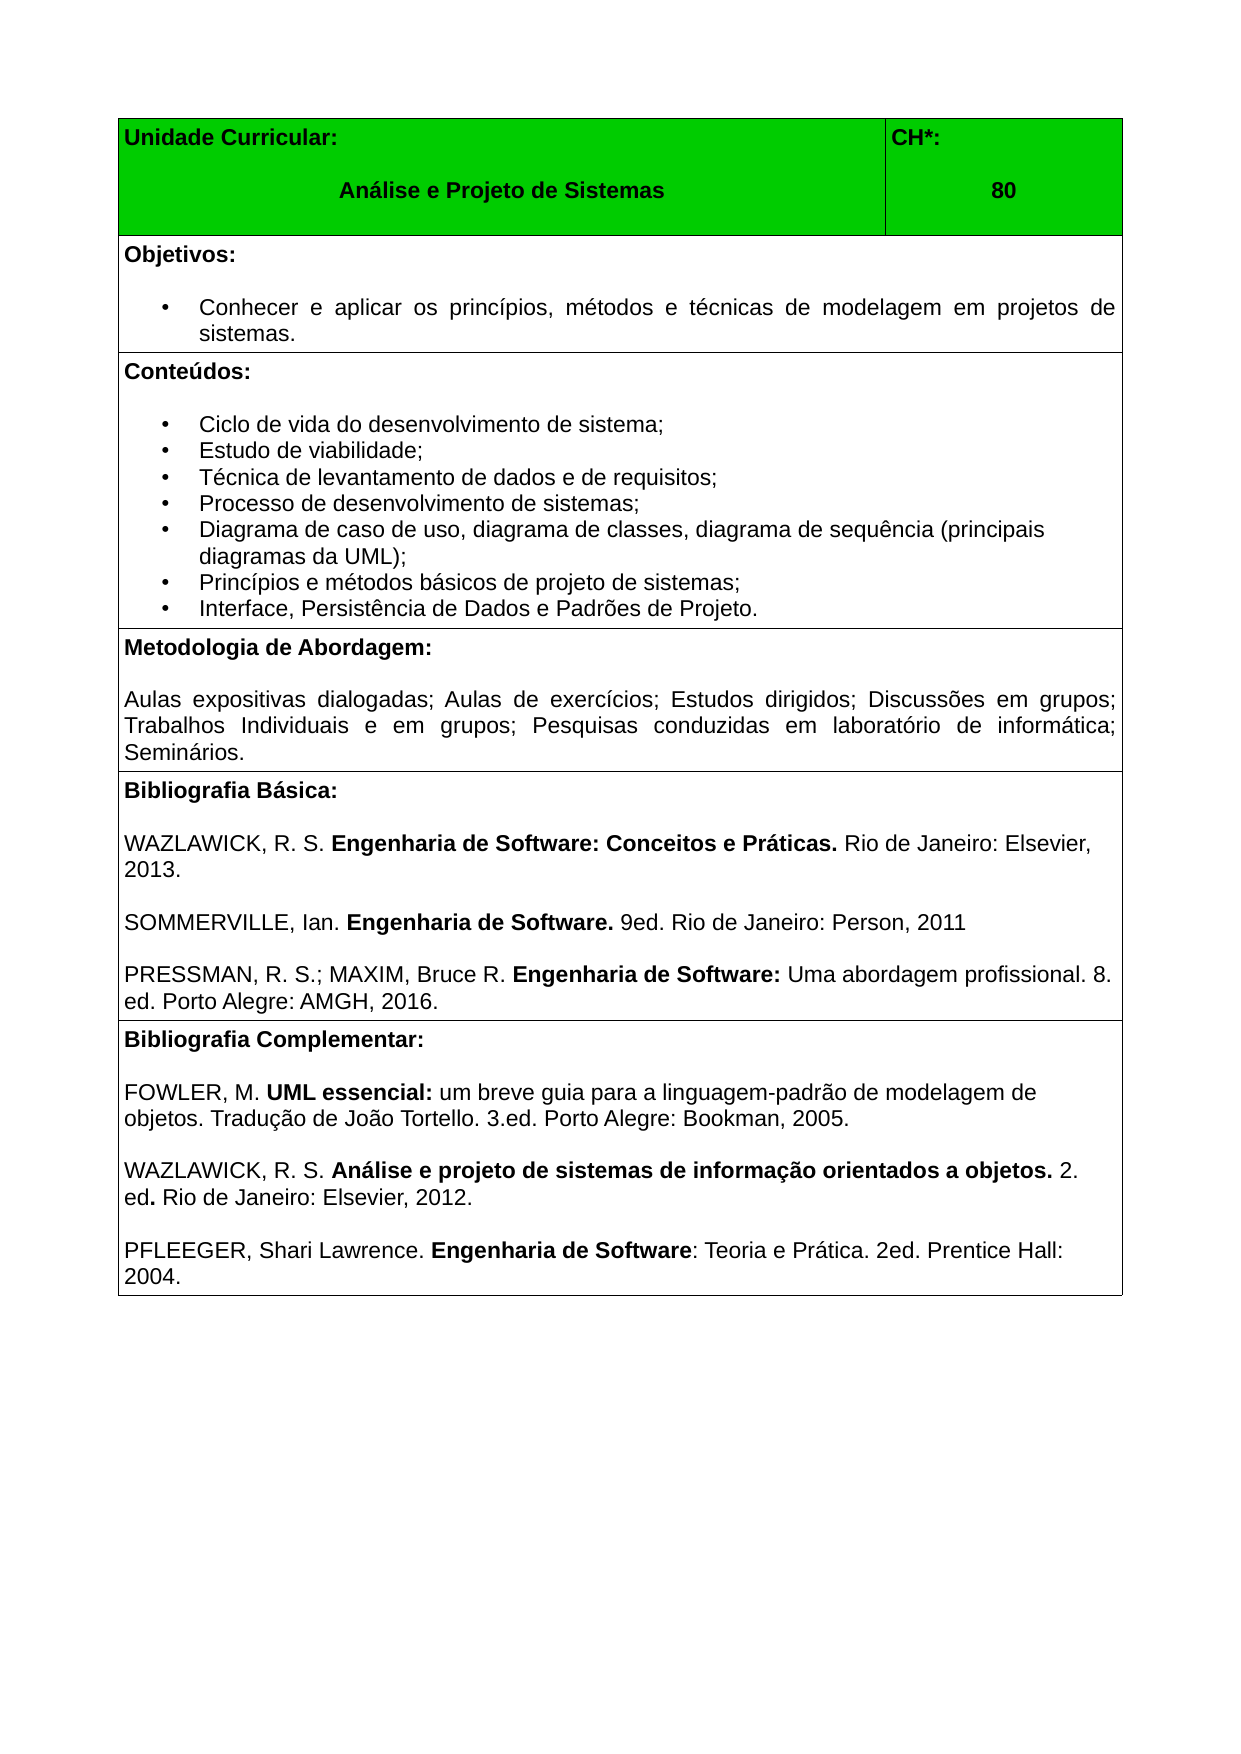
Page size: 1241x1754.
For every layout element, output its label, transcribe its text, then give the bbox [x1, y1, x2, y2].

table_cell Bibliografia Complementar: FOWLER, M. UML essencial: um breve guia para a linguagem-padrão de modelagem de objetos. Tradução de João Tortello. 3.ed. Porto Alegre: Bookman, 2005. WAZLAWICK, R. S. Análise e projeto de sistemas de informação orientados a objetos. 2. ed. Rio de Janeiro: Elsevier, 2012. PFLEEGER, Shari Lawrence. Engenharia de Software: Teoria e Prática. 2ed. Prentice Hall: 2004. [119, 1021, 1122, 1295]
table_cell Conteúdos: Ciclo de vida do desenvolvimento de sistema; Estudo de viabilidade; Técnica de levantamento de dados e de requisitos; Processo de desenvolvimento de sistemas; Diagrama de caso de uso, diagrama de classes, diagrama de sequência (principais diagramas da UML); Princípios e métodos básicos de projeto de sistemas; Interface, Persistência de Dados e Padrões de Projeto. [119, 353, 1122, 627]
table_header CH*: 80 [886, 119, 1122, 235]
table_cell Bibliografia Básica: WAZLAWICK, R. S. Engenharia de Software: Conceitos e Práticas. Rio de Janeiro: Elsevier, 2013. SOMMERVILLE, Ian. Engenharia de Software. 9ed. Rio de Janeiro: Person, 2011 PRESSMAN, R. S.; MAXIM, Bruce R. Engenharia de Software: Uma abordagem profissional. 8. ed. Porto Alegre: AMGH, 2016. [119, 772, 1122, 1020]
table_cell Metodologia de Abordagem: Aulas expositivas dialogadas; Aulas de exercícios; Estudos dirigidos; Discussões em grupos; Trabalhos Individuais e em grupos; Pesquisas conduzidas em laboratório de informática; Seminários. [119, 629, 1122, 771]
table_cell Objetivos: Conhecer e aplicar os princípios, métodos e técnicas de modelagem em projetos de sistemas. [119, 236, 1122, 352]
table_header Unidade Curricular: Análise e Projeto de Sistemas [119, 119, 885, 235]
